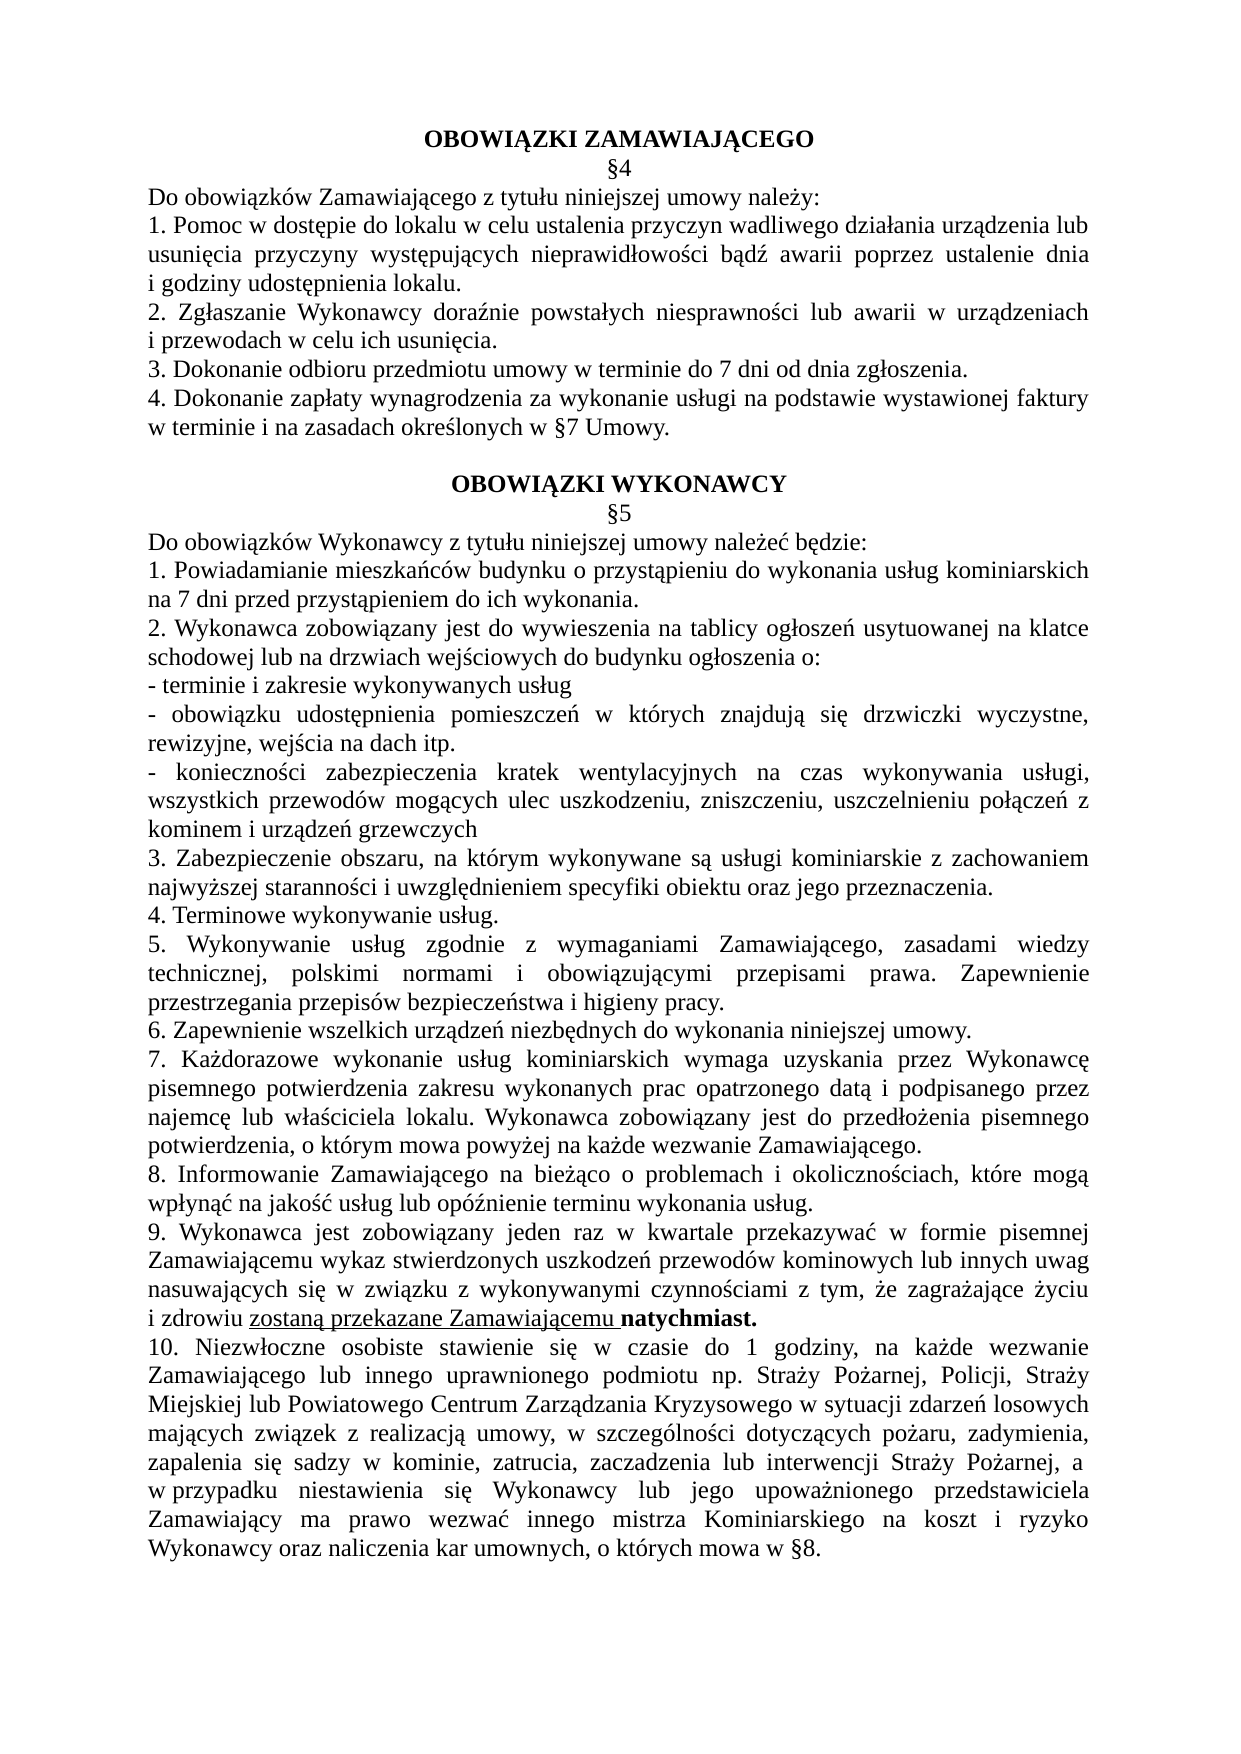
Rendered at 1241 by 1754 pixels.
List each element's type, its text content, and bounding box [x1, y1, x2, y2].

text 1. Powiadamianie mieszkańców budynku o przystąpieniu do wykonania usług kominiarskich na 7 dni przed przystąpieniem do ich wykonania. [148, 555, 1090, 613]
text Do obowiązków Wykonawcy z tytułu niniejszej umowy należeć będzie: [148, 527, 1090, 555]
text §4 [148, 153, 1090, 182]
text 1. Pomoc w dostępie do lokalu w celu ustalenia przyczyn wadliwego działania urządzenia lub usunięcia przyczyny występujących nieprawidłowości bądź awarii poprzez ustalenie dnia i godziny udostępnienia lokalu. [148, 210, 1090, 297]
text OBOWIĄZKI WYKONAWCY [148, 469, 1090, 498]
text 2. Wykonawca zobowiązany jest do wywieszenia na tablicy ogłoszeń usytuowanej na klatce schodowej lub na drzwiach wejściowych do budynku ogłoszenia o: [148, 613, 1090, 670]
text Do obowiązków Zamawiającego z tytułu niniejszej umowy należy: [148, 182, 1090, 210]
text 3. Zabezpieczenie obszaru, na którym wykonywane są usługi kominiarskie z zachowaniem najwyższej staranności i uwzględnieniem specyfiki obiektu oraz jego przeznaczenia. [148, 843, 1090, 900]
text 3. Dokonanie odbioru przedmiotu umowy w terminie do 7 dni od dnia zgłoszenia. [148, 354, 1090, 383]
text 8. Informowanie Zamawiającego na bieżąco o problemach i okolicznościach, które mogą wpłynąć na jakość usług lub opóźnienie terminu wykonania usług. [148, 1159, 1090, 1217]
text - terminie i zakresie wykonywanych usług [148, 670, 1090, 699]
text 6. Zapewnienie wszelkich urządzeń niezbędnych do wykonania niniejszej umowy. [148, 1015, 1090, 1044]
text 5. Wykonywanie usług zgodnie z wymaganiami Zamawiającego, zasadami wiedzy technicznej, polskimi normami i obowiązującymi przepisami prawa. Zapewnienie przestrzegania przepisów bezpieczeństwa i higieny pracy. [148, 929, 1090, 1015]
text 7. Każdorazowe wykonanie usług kominiarskich wymaga uzyskania przez Wykonawcę pisemnego potwierdzenia zakresu wykonanych prac opatrzonego datą i podpisanego przez najemcę lub właściciela lokalu. Wykonawca zobowiązany jest do przedłożenia pisemnego potwierdzenia, o którym mowa powyżej na każde wezwanie Zamawiającego. [148, 1044, 1090, 1159]
text 4. Terminowe wykonywanie usług. [148, 900, 1090, 929]
text OBOWIĄZKI ZAMAWIAJĄCEGO [148, 124, 1090, 153]
text - konieczności zabezpieczenia kratek wentylacyjnych na czas wykonywania usługi, wszystkich przewodów mogących ulec uszkodzeniu, zniszczeniu, uszczelnieniu połączeń z kominem i urządzeń grzewczych [148, 757, 1090, 843]
text 2. Zgłaszanie Wykonawcy doraźnie powstałych niesprawności lub awarii w urządzeniach i przewodach w celu ich usunięcia. [148, 297, 1090, 354]
text 9. Wykonawca jest zobowiązany jeden raz w kwartale przekazywać w formie pisemnej Zamawiającemu wykaz stwierdzonych uszkodzeń przewodów kominowych lub innych uwag nasuwających się w związku z wykonywanymi czynnościami z tym, że zagrażające życiu i zdrowiu zostaną przekazane Zamawiającemu natychmiast. [148, 1217, 1090, 1332]
text - obowiązku udostępnienia pomieszczeń w których znajdują się drzwiczki wyczystne, rewizyjne, wejścia na dach itp. [148, 699, 1090, 757]
text 4. Dokonanie zapłaty wynagrodzenia za wykonanie usługi na podstawie wystawionej faktury w terminie i na zasadach określonych w §7 Umowy. [148, 383, 1090, 440]
text 10. Niezwłoczne osobiste stawienie się w czasie do 1 godziny, na każde wezwanie Zamawiającego lub innego uprawnionego podmiotu np. Straży Pożarnej, Policji, Straży Miejskiej lub Powiatowego Centrum Zarządzania Kryzysowego w sytuacji zdarzeń losowych mających związek z realizacją umowy, w szczególności dotyczących pożaru, zadymienia, zapalenia się sadzy w kominie, zatrucia, zaczadzenia lub interwencji Straży Pożarnej, a w przypadku niestawienia się Wykonawcy lub jego upoważnionego przedstawiciela Zamawiający ma prawo wezwać innego mistrza Kominiarskiego na koszt i ryzyko Wykonawcy oraz naliczenia kar umownych, o których mowa w §8. [148, 1332, 1090, 1562]
text §5 [148, 498, 1090, 527]
